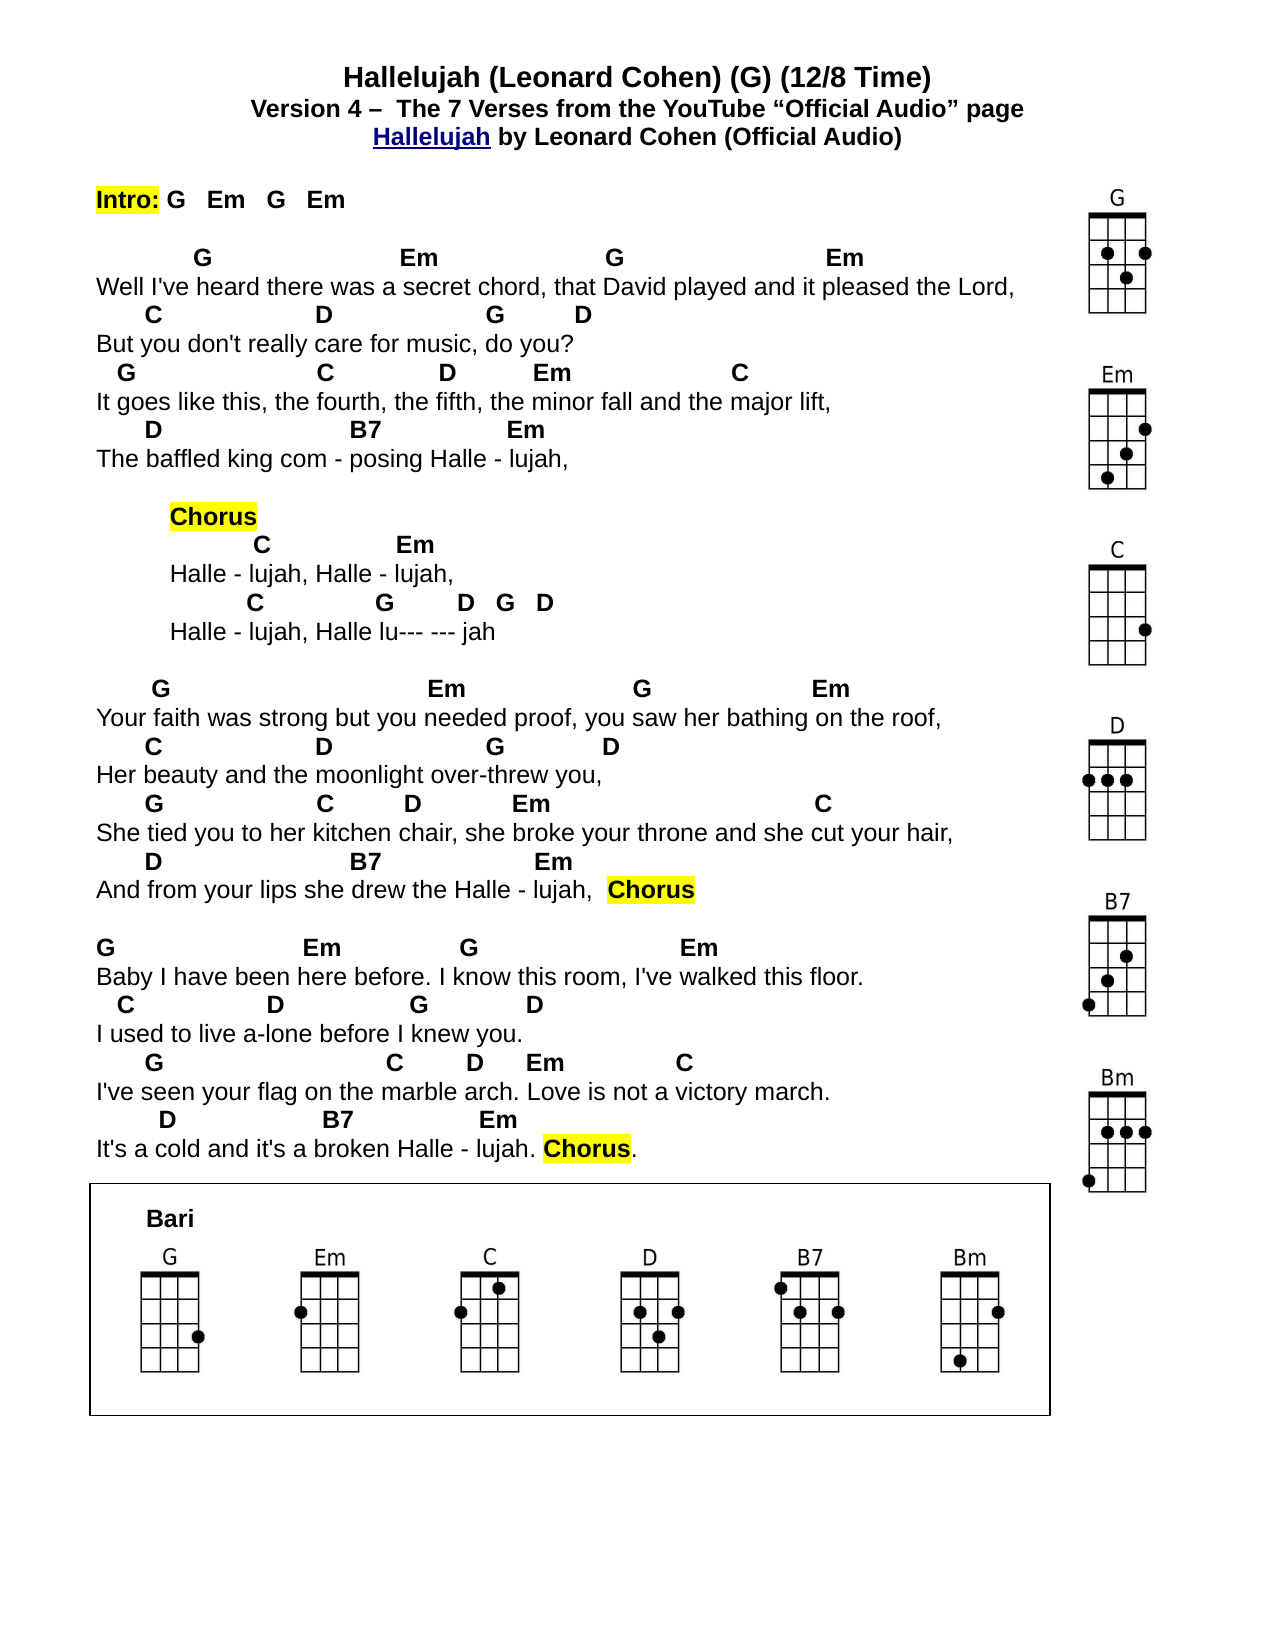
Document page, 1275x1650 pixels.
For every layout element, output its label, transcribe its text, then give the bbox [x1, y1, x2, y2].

picture [913, 1244, 1027, 1395]
table_cell [250, 1239, 410, 1414]
picture [1061, 713, 1174, 863]
table_cell [91, 1239, 250, 1414]
table_cell [1050, 883, 1185, 1059]
picture [1061, 361, 1174, 512]
table_cell [1050, 1059, 1185, 1414]
picture [433, 1244, 547, 1395]
table_header Intro: G Em G Em G Em G Em Well I've heard there was a secret chord, that David played and it pleased the Lord, C D G D But you don't really care for music, do you? G C D Em C It goes like this, the fourth, the fifth, the minor fall and the major lift, D B7 Em The baffled king com - posing Halle - lujah, Chorus C Em Halle - lujah, Halle - lujah, C G D G D Halle - lujah, Halle lu--- --- jah G Em G Em Your faith was strong but you needed proof, you saw her bathing on the roof, C D G D Her beauty and the moonlight over-threw you, G C D Em C She tied you to her kitchen chair, she broke your throne and she cut your hair, D B7 Em And from your lips she drew the Halle - lujah, Chorus G Em G Em Baby I have been here before. I know this room, I've walked this floor. C D G D I used to live a-lone before I knew you. G C D Em C I've seen your flag on the marble arch. Love is not a victory march. D B7 Em It's a cold and it's a broken Halle - lujah. Chorus. [90, 180, 1050, 1183]
picture [1061, 185, 1174, 336]
picture [273, 1244, 387, 1395]
table_cell [570, 1239, 730, 1414]
table_cell [730, 1184, 890, 1239]
table_cell [1050, 531, 1185, 707]
table_cell [890, 1184, 1049, 1239]
table_cell Bari [91, 1184, 250, 1239]
text Hallelujah by Leonard Cohen (Official Audio) [90, 122, 1185, 151]
table_header [1050, 180, 1185, 356]
table_cell [890, 1239, 1049, 1414]
table_cell [730, 1239, 890, 1414]
picture [1061, 888, 1174, 1039]
table_cell [1050, 356, 1185, 531]
picture [1061, 1064, 1174, 1215]
text Hallelujah (Leonard Cohen) (G) (12/8 Time) [90, 60, 1185, 93]
text Version 4 – The 7 Verses from the YouTube “Official Audio” page [90, 93, 1185, 122]
table_cell [570, 1184, 730, 1239]
table_cell [250, 1184, 410, 1239]
table_cell [410, 1184, 570, 1239]
picture [113, 1244, 227, 1395]
table_cell [1050, 707, 1185, 883]
picture [753, 1244, 867, 1395]
picture [1061, 537, 1174, 688]
table_cell [410, 1239, 570, 1414]
picture [593, 1244, 707, 1395]
